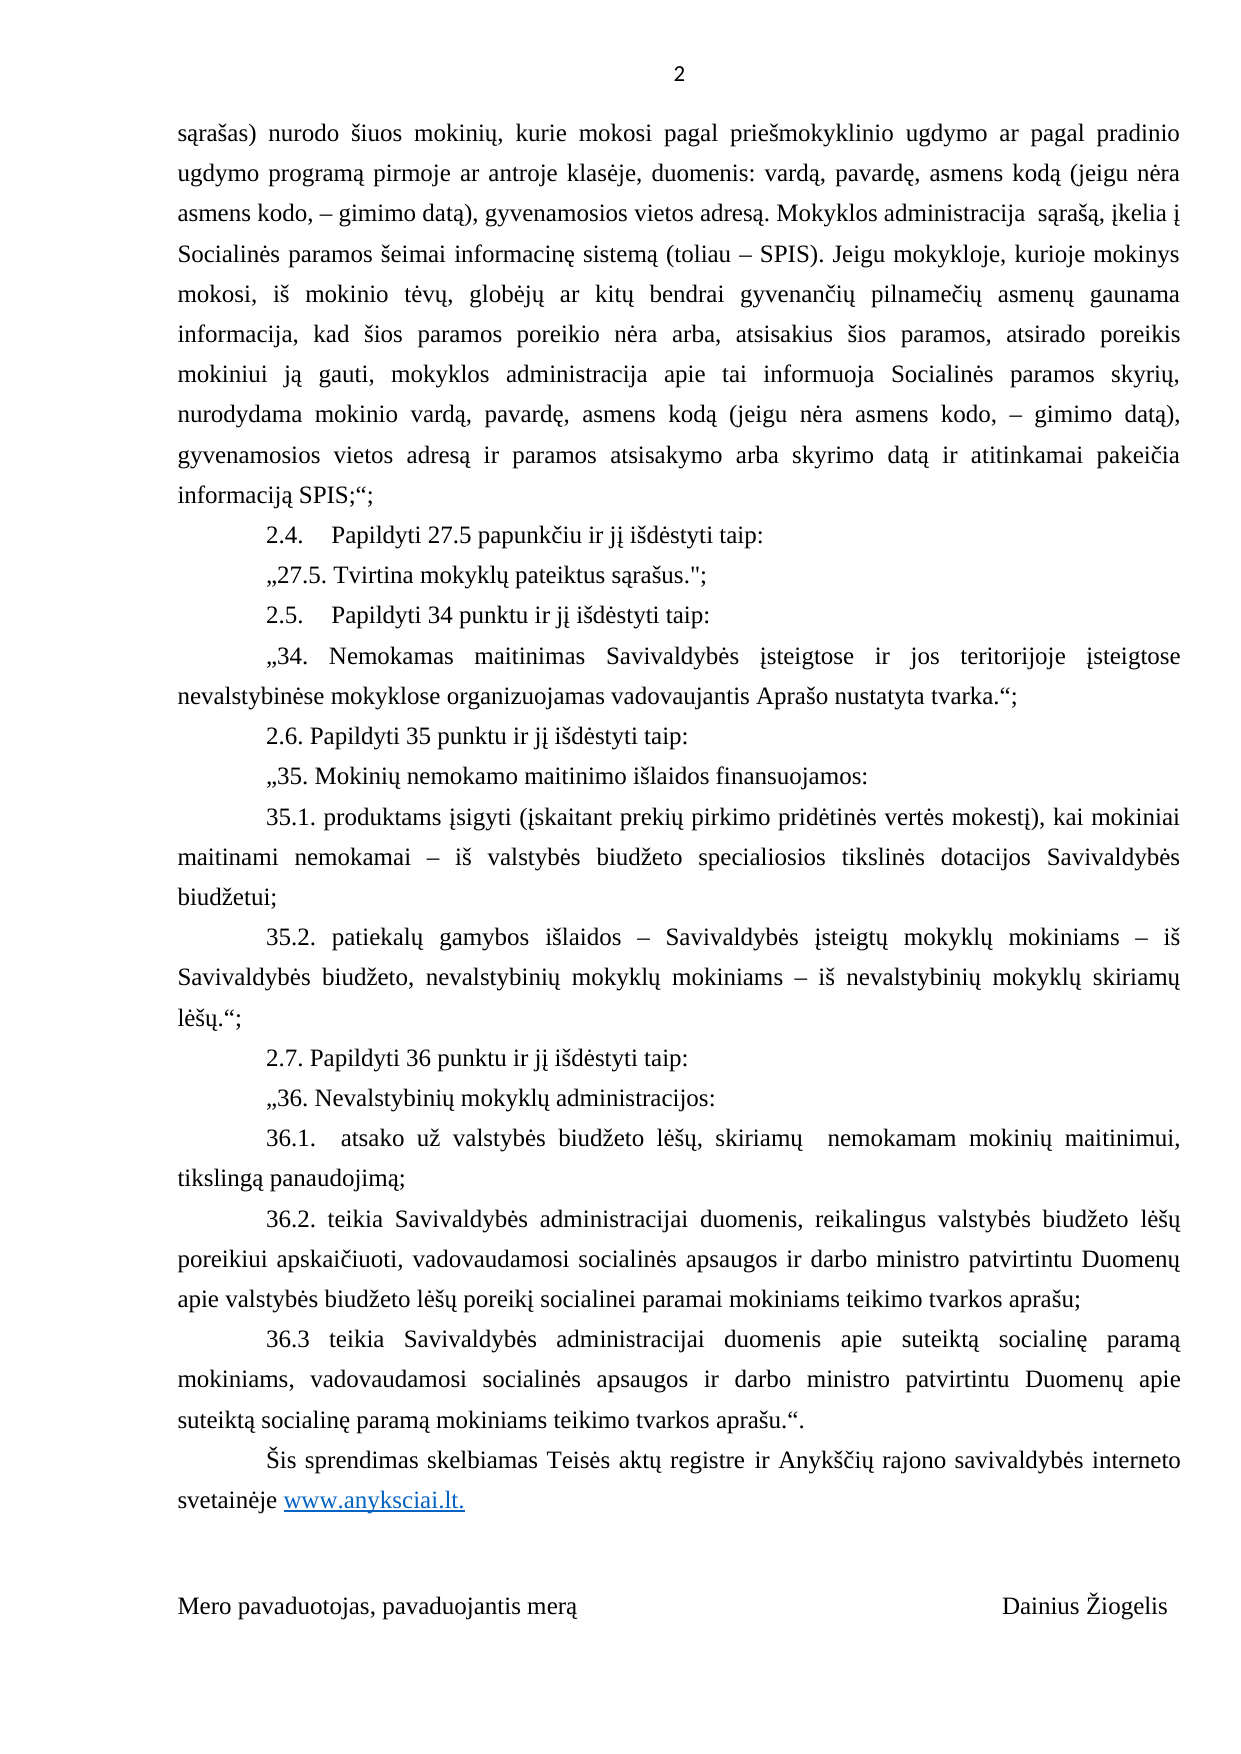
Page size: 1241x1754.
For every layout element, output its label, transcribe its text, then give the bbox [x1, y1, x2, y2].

text 36.1. atsako už valstybės biudžeto lėšų, skiriamų nemokamam mokinių maitinimui, tikslingą panaudojimą; [177, 1123, 1181, 1192]
text 2.5. Papildyti 34 punktu ir jį išdėstyti taip: [266, 601, 1181, 629]
text 35.1. produktams įsigyti (įskaitant prekių pirkimo pridėtinės vertės mokestį), kai mokiniai maitinami nemokamai – iš valstybės biudžeto specialiosios tikslinės dotacijos Savivaldybės biudžetui; [177, 802, 1181, 911]
text 2.4. Papildyti 27.5 papunkčiu ir jį išdėstyti taip: [266, 520, 1181, 549]
text 36.2. teikia Savivaldybės administracijai duomenis, reikalingus valstybės biudžeto lėšų poreikiui apskaičiuoti, vadovaudamosi socialinės apsaugos ir darbo ministro patvirtintu Duomenų apie valstybės biudžeto lėšų poreikį socialinei paramai mokiniams teikimo tvarkos aprašu; [177, 1204, 1181, 1313]
text 2.7. Papildyti 36 punktu ir jį išdėstyti taip: [177, 1043, 1181, 1072]
text „35. Mokinių nemokamo maitinimo išlaidos finansuojamos: [177, 761, 1181, 790]
text Mero pavaduotojas, pavaduojantis merą Dainius Žiogelis [177, 1591, 1181, 1620]
text „27.5. Tvirtina mokyklų pateiktus sąrašus."; [266, 560, 1181, 589]
text „34. Nemokamas maitinimas Savivaldybės įsteigtose ir jos teritorijoje įsteigtose nevalstybinėse mokyklose organizuojamas vadovaujantis Aprašo nustatyta tvarka.“; [177, 641, 1181, 710]
text Šis sprendimas skelbiamas Teisės aktų registre ir Anykščių rajono savivaldybės interneto svetainėje www.anyksciai.lt. [177, 1445, 1181, 1514]
text 2.6. Papildyti 35 punktu ir jį išdėstyti taip: [177, 721, 1181, 750]
text sąrašas) nurodo šiuos mokinių, kurie mokosi pagal priešmokyklinio ugdymo ar pagal pradinio ugdymo programą pirmoje ar antroje klasėje, duomenis: vardą, pavardę, asmens kodą (jeigu nėra asmens kodo, – gimimo datą), gyvenamosios vietos adresą. Mokyklos administracija sąrašą, įkelia į Socialinės paramos šeimai informacinę sistemą (toliau – SPIS). Jeigu mokykloje, kurioje mokinys mokosi, iš mokinio tėvų, globėjų ar kitų bendrai gyvenančių pilnamečių asmenų gaunama informacija, kad šios paramos poreikio nėra arba, atsisakius šios paramos, atsirado poreikis mokiniui ją gauti, mokyklos administracija apie tai informuoja Socialinės paramos skyrių, nurodydama mokinio vardą, pavardę, asmens kodą (jeigu nėra asmens kodo, – gimimo datą), gyvenamosios vietos adresą ir paramos atsisakymo arba skyrimo datą ir atitinkamai pakeičia informaciją SPIS;“; [177, 118, 1181, 509]
text 36.3 teikia Savivaldybės administracijai duomenis apie suteiktą socialinę paramą mokiniams, vadovaudamosi socialinės apsaugos ir darbo ministro patvirtintu Duomenų apie suteiktą socialinę paramą mokiniams teikimo tvarkos aprašu.“. [177, 1324, 1181, 1433]
text „36. Nevalstybinių mokyklų administracijos: [177, 1083, 1181, 1112]
text 35.2. patiekalų gamybos išlaidos – Savivaldybės įsteigtų mokyklų mokiniams – iš Savivaldybės biudžeto, nevalstybinių mokyklų mokiniams – iš nevalstybinių mokyklų skiriamų lėšų.“; [177, 922, 1181, 1031]
